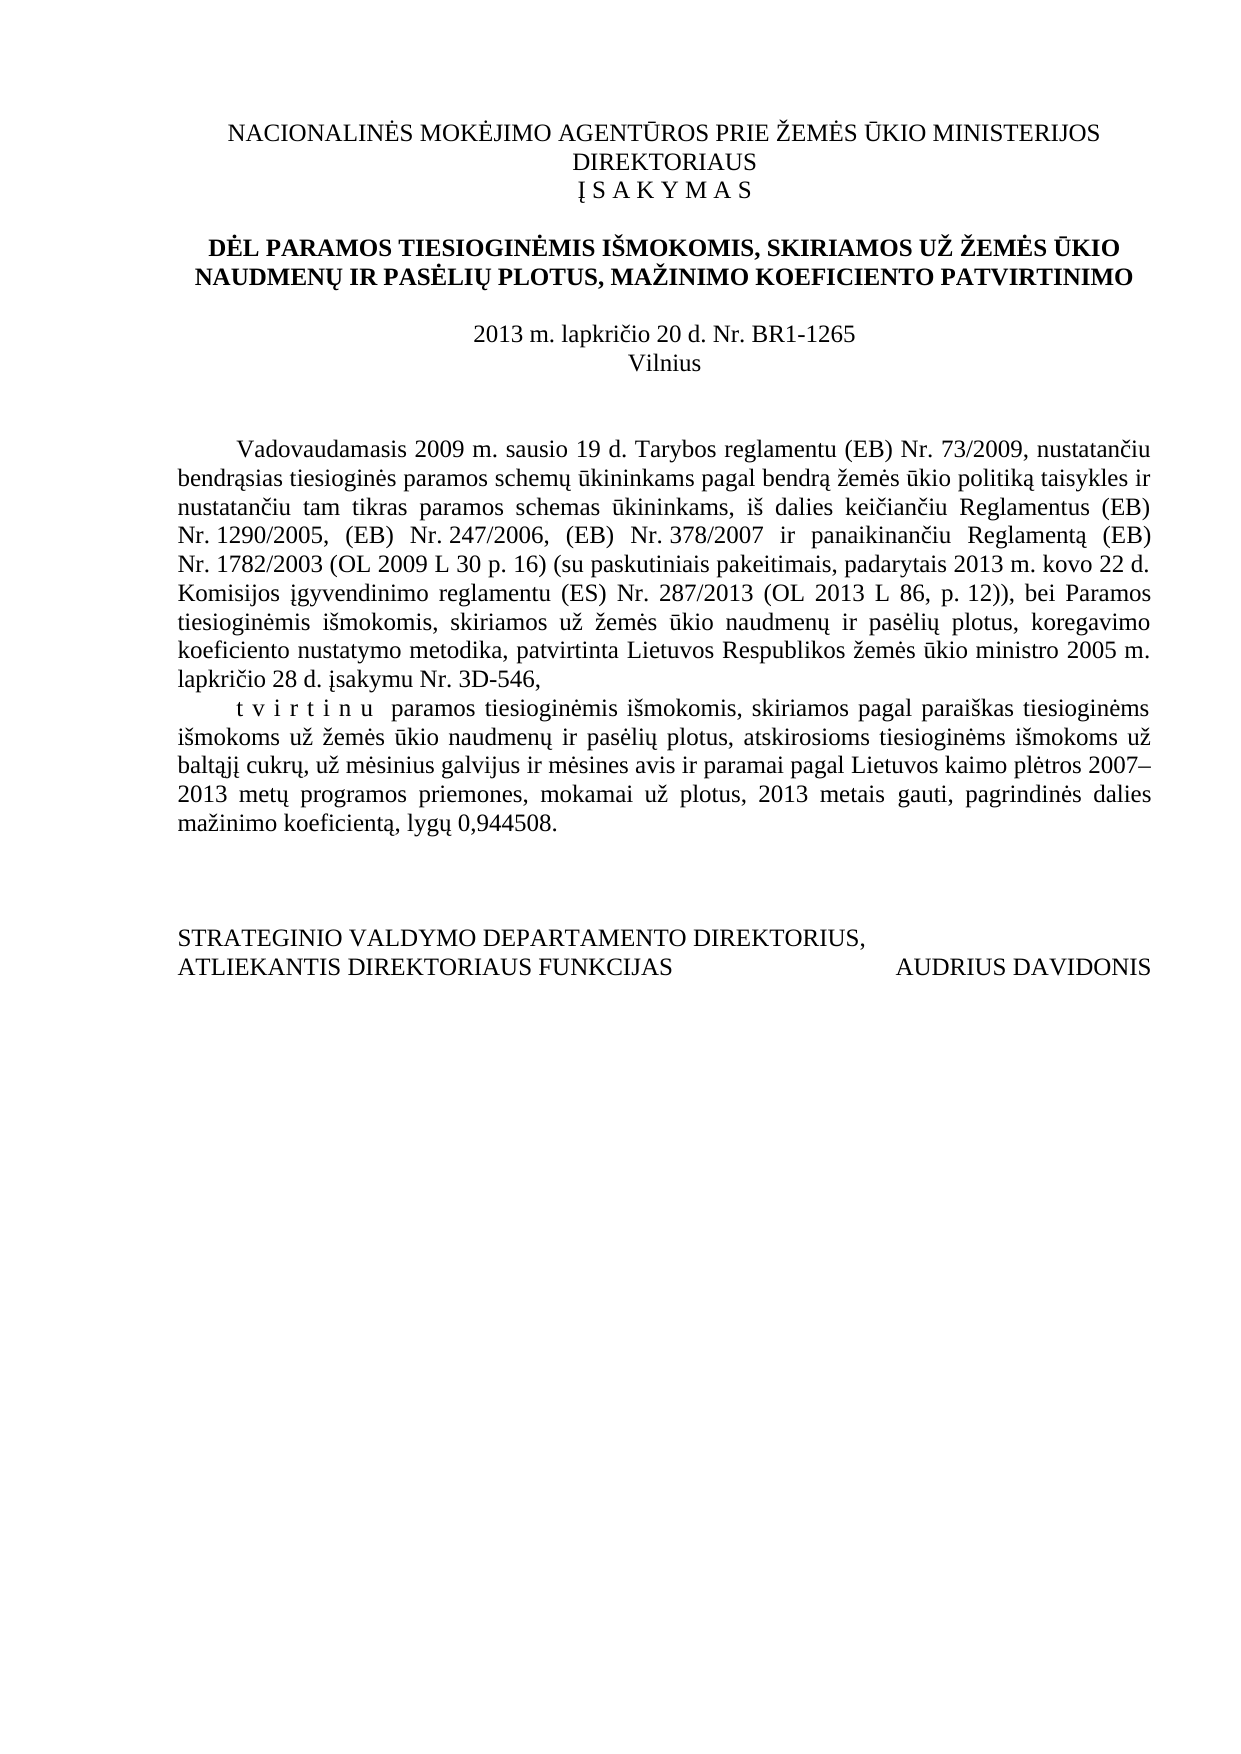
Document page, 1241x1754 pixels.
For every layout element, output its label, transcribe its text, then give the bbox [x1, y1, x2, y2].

text Vadovaudamasis 2009 m. sausio 19 d. Tarybos reglamentu (EB) Nr. 73/2009, nustatančiu bendrąsias tiesioginės paramos schemų ūkininkams pagal bendrą žemės ūkio politiką taisykles ir nustatančiu tam tikras paramos schemas ūkininkams, iš dalies keičiančiu Reglamentus (EB) Nr. 1290/2005, (EB) Nr. 247/2006, (EB) Nr. 378/2007 ir panaikinančiu Reglamentą (EB) Nr. 1782/2003 (OL 2009 L 30 p. 16) (su paskutiniais pakeitimais, padarytais 2013 m. kovo 22 d. Komisijos įgyvendinimo reglamentu (ES) Nr. 287/2013 (OL 2013 L 86, p. 12)), bei Paramos tiesioginėmis išmokomis, skiriamos už žemės ūkio naudmenų ir pasėlių plotus, koregavimo koeficiento nustatymo metodika, patvirtinta Lietuvos Respublikos žemės ūkio ministro 2005 m. lapkričio 28 d. įsakymu Nr. 3D-546, [177, 434, 1152, 693]
text 2013 m. lapkričio 20 d. Nr. BR1-1265 [177, 319, 1152, 348]
text Į S A K Y M A S [177, 176, 1152, 204]
text atliekantis direktoriaus funkcijas Audrius Davidonis [177, 952, 1152, 981]
text Vilnius [177, 348, 1152, 377]
text t v i r t i n u paramos tiesioginėmis išmokomis, skiriamos pagal paraiškas tiesioginėms išmokoms už žemės ūkio naudmenų ir pasėlių plotus, atskirosioms tiesioginėms išmokoms už baltąjį cukrų, už mėsinius galvijus ir mėsines avis ir paramai pagal Lietuvos kaimo plėtros 2007–2013 metų programos priemones, mokamai už plotus, 2013 metais gauti, pagrindinės dalies mažinimo koeficientą, lygų 0,944508. [177, 693, 1152, 837]
text NACIONALINĖS MOKĖJIMO AGENTŪROS PRIE ŽEMĖS ŪKIO MINISTERIJOS DIREKTORIAUS [177, 118, 1152, 176]
text Strateginio valdymo departamento direktorius, [177, 923, 1152, 952]
text DĖL PARAMOS TIESIOGINĖMIS IŠMOKOMIS, SKIRIAMOS UŽ ŽEMĖS ŪKIO NAUDMENŲ IR PASĖLIŲ PLOTUS, MAŽINIMO KOEFICIENTO PATVIRTINIMO [177, 233, 1152, 291]
